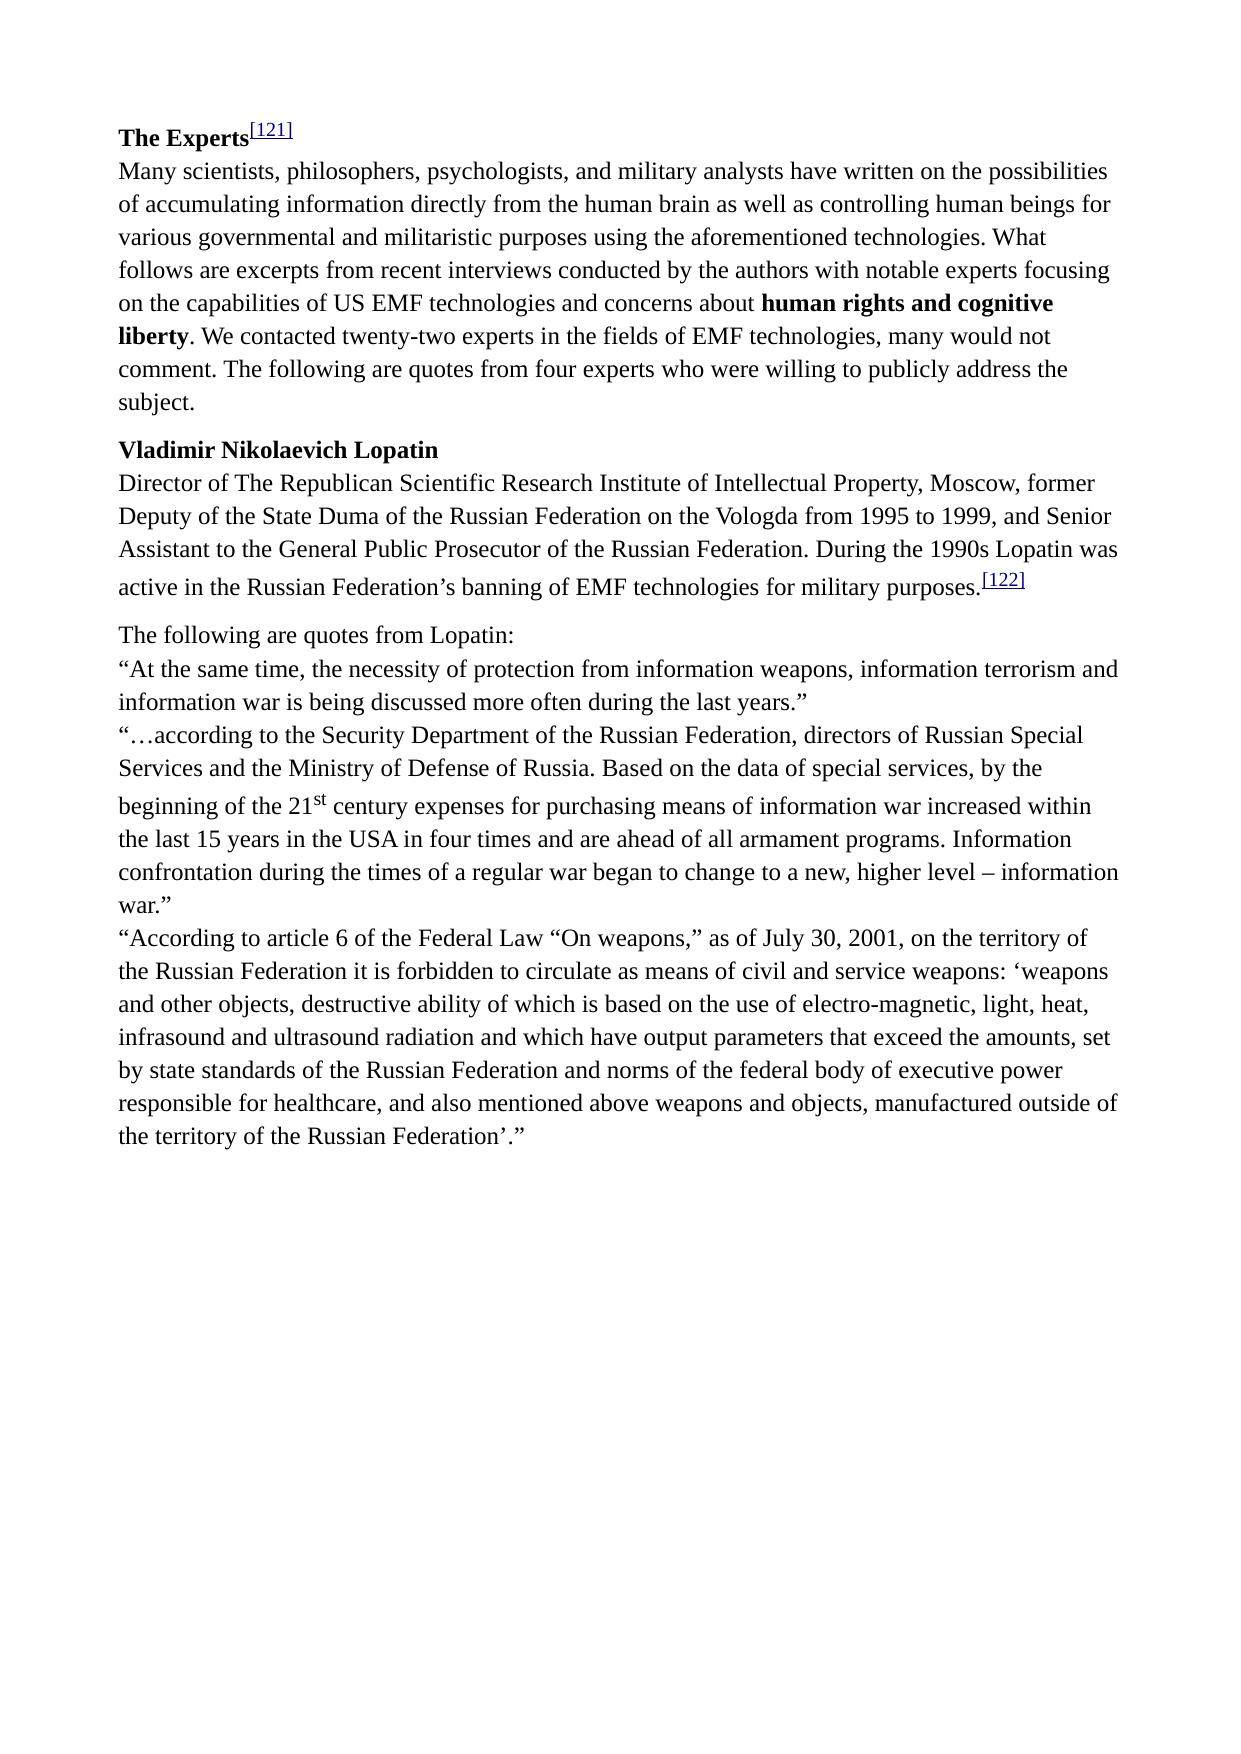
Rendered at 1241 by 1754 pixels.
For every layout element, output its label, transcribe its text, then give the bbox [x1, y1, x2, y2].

text The following are quotes from Lopatin: “At the same time, the necessity of protection from information weapons, information terrorism and information war is being discussed more often during the last years.” “…according to the Security Department of the Russian Federation, directors of Russian Special Services and the Ministry of Defense of Russia. Based on the data of special services, by the beginning of the 21st century expenses for purchasing means of information war increased within the last 15 years in the USA in four times and are ahead of all armament programs. Information confrontation during the times of a regular war began to change to a new, higher level – information war.” “According to article 6 of the Federal Law “On weapons,” as of July 30, 2001, on the territory of the Russian Federation it is forbidden to circulate as means of civil and service weapons: ‘weapons and other objects, destructive ability of which is based on the use of electro-magnetic, light, heat, infrasound and ultrasound radiation and which have output parameters that exceed the amounts, set by state standards of the Russian Federation and norms of the federal body of executive power responsible for healthcare, and also mentioned above weapons and objects, manufactured outside of the territory of the Russian Federation’.” [118, 621, 1122, 1150]
text Vladimir Nikolaevich Lopatin Director of The Republican Scientific Research Institute of Intellectual Property, Moscow, former Deputy of the State Duma of the Russian Federation on the Vologda from 1995 to 1999, and Senior Assistant to the General Public Prosecutor of the Russian Federation. During the 1990s Lopatin was active in the Russian Federation’s banning of EMF technologies for military purposes.[122] [118, 435, 1122, 601]
text The Experts[121] Many scientists, philosophers, psychologists, and military analysts have written on the possibilities of accumulating information directly from the human brain as well as controlling human beings for various governmental and militaristic purposes using the aforementioned technologies. What follows are excerpts from recent interviews conducted by the authors with notable experts focusing on the capabilities of US EMF technologies and concerns about human rights and cognitive liberty. We contacted twenty-two experts in the fields of EMF technologies, many would not comment. The following are quotes from four experts who were willing to publicly address the subject. [118, 118, 1122, 416]
